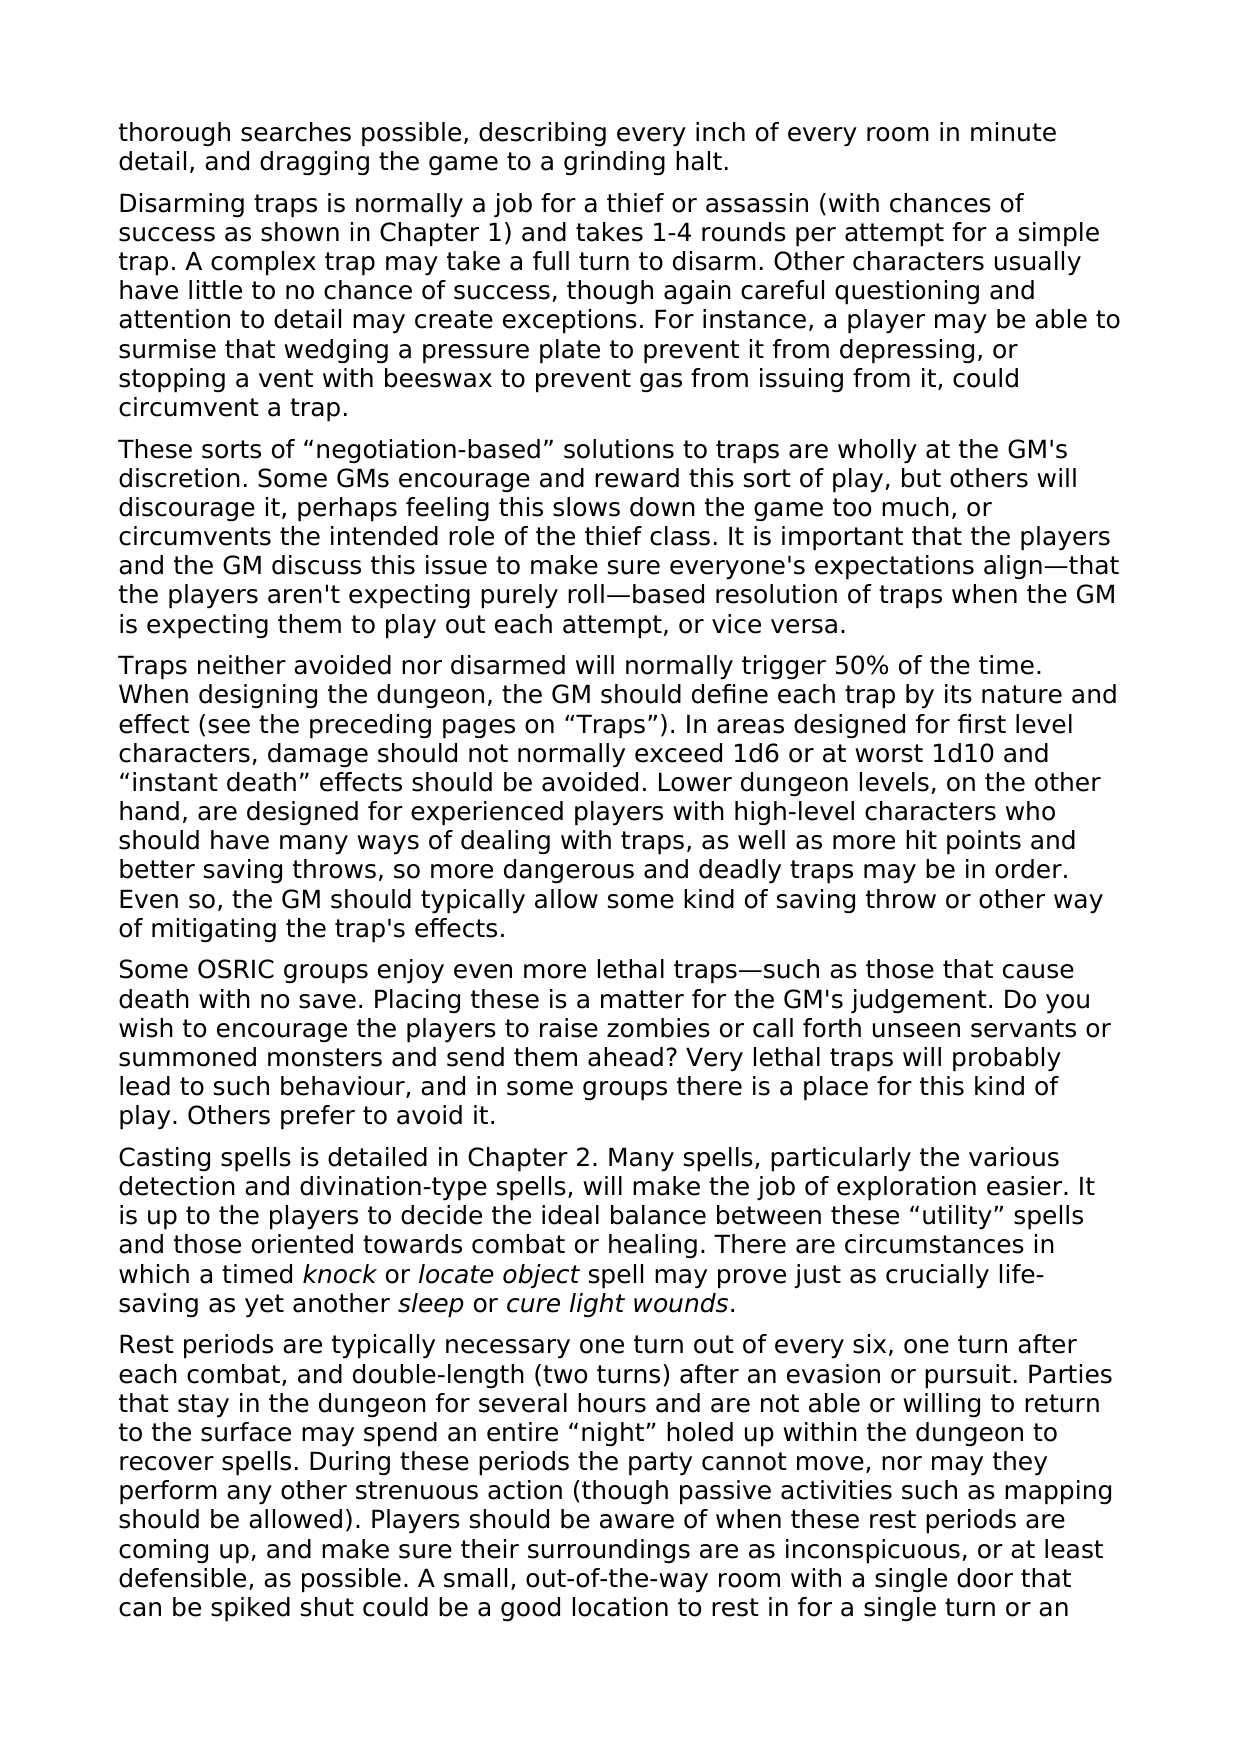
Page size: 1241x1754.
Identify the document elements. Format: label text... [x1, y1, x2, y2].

text thorough searches possible, describing every inch of every room in minute detail, and dragging the game to a grinding halt. [118, 118, 1122, 176]
text Traps neither avoided nor disarmed will normally trigger 50% of the time. When designing the dungeon, the GM should define each trap by its nature and effect (see the preceding pages on “Traps”). In areas designed for first level characters, damage should not normally exceed 1d6 or at worst 1d10 and “instant death” effects should be avoided. Lower dungeon levels, on the other hand, are designed for experienced players with high-level characters who should have many ways of dealing with traps, as well as more hit points and better saving throws, so more dangerous and deadly traps may be in order. Even so, the GM should typically allow some kind of saving throw or other way of mitigating the trap's effects. [118, 651, 1122, 943]
text Casting spells is detailed in Chapter 2. Many spells, particularly the various detection and divination-type spells, will make the job of exploration easier. It is up to the players to decide the ideal balance between these “utility” spells and those oriented towards combat or healing. There are circumstances in which a timed knock or locate object spell may prove just as crucially life-saving as yet another sleep or cure light wounds. [118, 1143, 1122, 1318]
text Rest periods are typically necessary one turn out of every six, one turn after each combat, and double-length (two turns) after an evasion or pursuit. Parties that stay in the dungeon for several hours and are not able or willing to return to the surface may spend an entire “night” holed up within the dungeon to recover spells. During these periods the party cannot move, nor may they perform any other strenuous action (though passive activities such as mapping should be allowed). Players should be aware of when these rest periods are coming up, and make sure their surroundings are as inconspicuous, or at least defensible, as possible. A small, out-of-the-way room with a single door that can be spiked shut could be a good location to rest in for a single turn or an [118, 1331, 1122, 1622]
text Disarming traps is normally a job for a thief or assassin (with chances of success as shown in Chapter 1) and takes 1-4 rounds per attempt for a simple trap. A complex trap may take a full turn to disarm. Other characters usually have little to no chance of success, though again careful questioning and attention to detail may create exceptions. For instance, a player may be able to surmise that wedging a pressure plate to prevent it from depressing, or stopping a vent with beeswax to prevent gas from issuing from it, could circumvent a trap. [118, 189, 1122, 422]
text These sorts of “negotiation-based” solutions to traps are wholly at the GM's discretion. Some GMs encourage and reward this sort of play, but others will discourage it, perhaps feeling this slows down the game too much, or circumvents the intended role of the thief class. It is important that the players and the GM discuss this issue to make sure everyone's expectations align—that the players aren't expecting purely roll—based resolution of traps when the GM is expecting them to play out each attempt, or vice versa. [118, 435, 1122, 639]
text Some OSRIC groups enjoy even more lethal traps—such as those that cause death with no save. Placing these is a matter for the GM's judgement. Do you wish to encourage the players to raise zombies or call forth unseen servants or summoned monsters and send them ahead? Very lethal traps will probably lead to such behaviour, and in some groups there is a place for this kind of play. Others prefer to avoid it. [118, 956, 1122, 1131]
